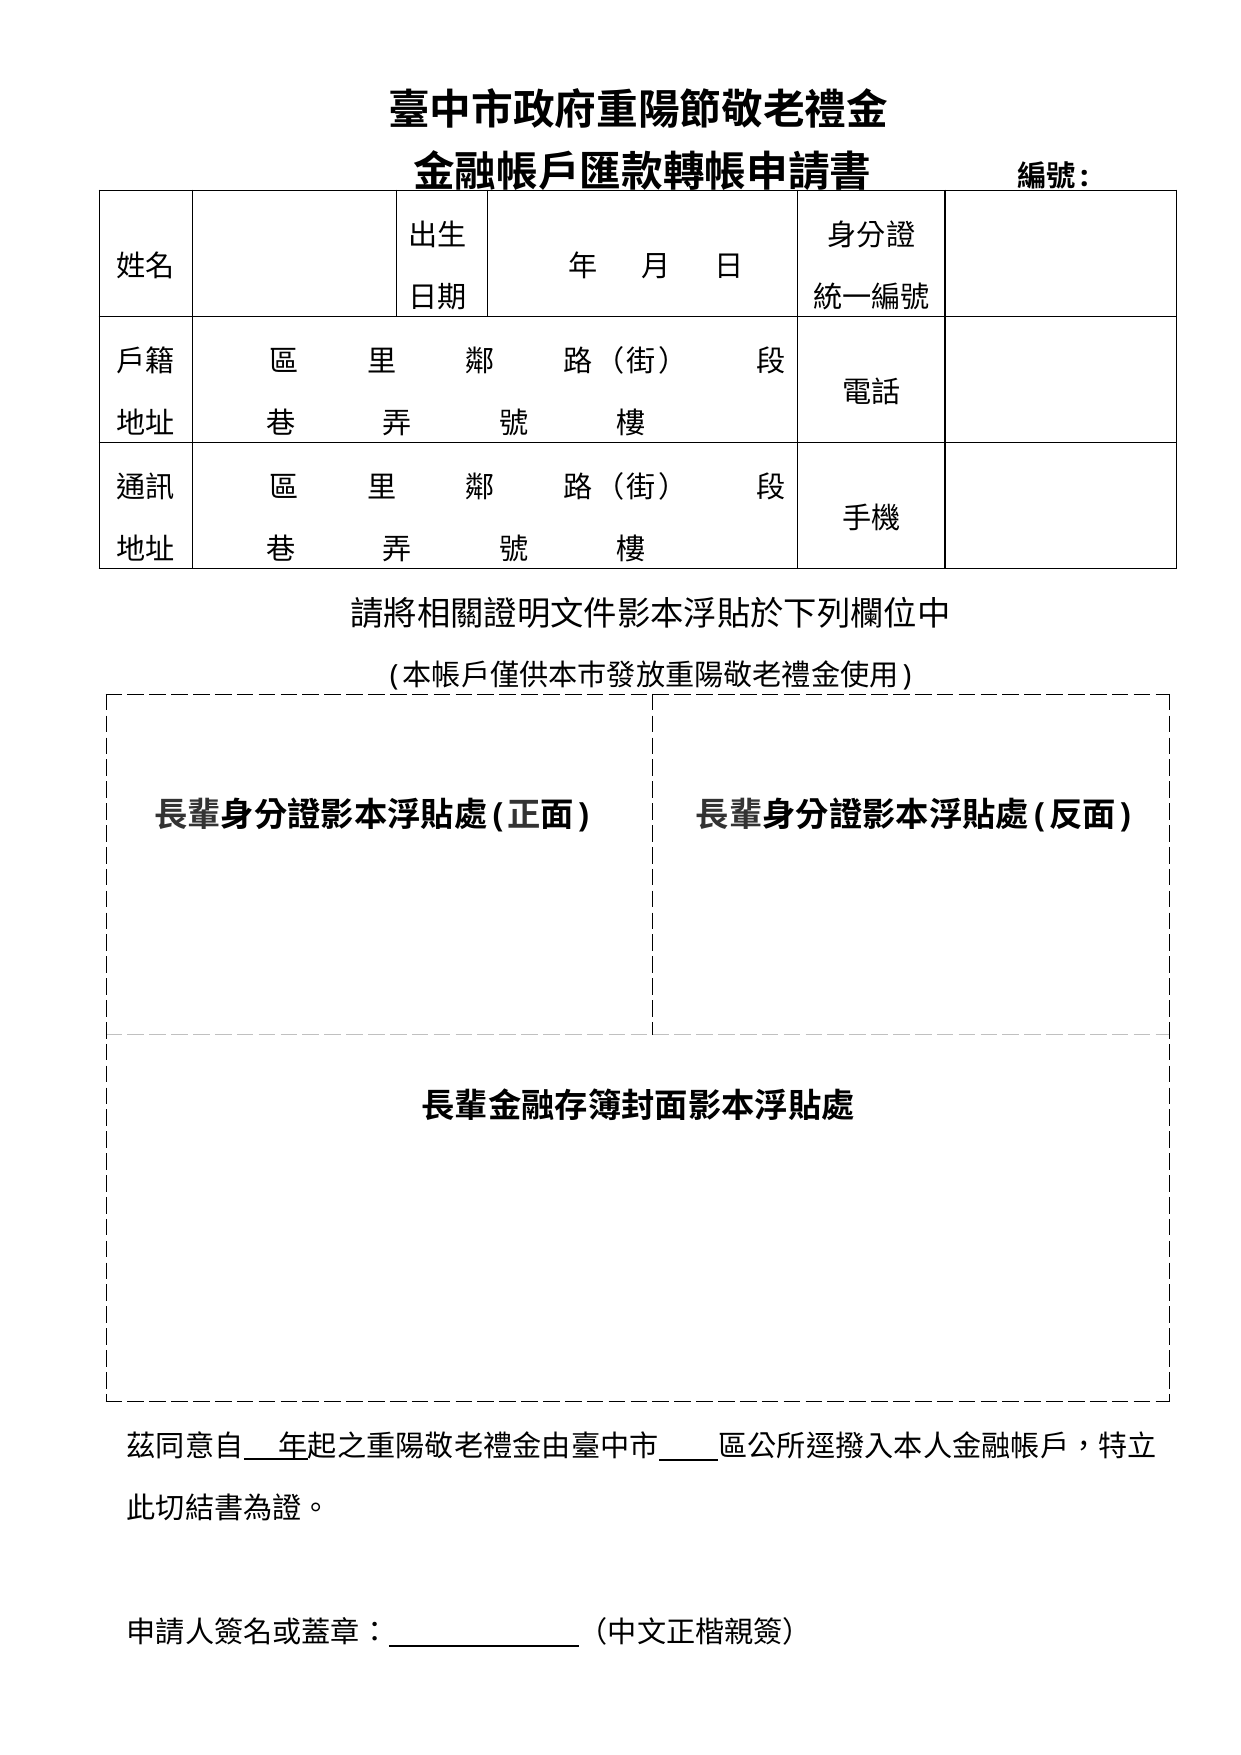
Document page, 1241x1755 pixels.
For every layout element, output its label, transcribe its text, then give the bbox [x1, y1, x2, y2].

table_cell 通訊地址 [100, 443, 192, 568]
table_header [946, 191, 1176, 316]
table_cell 電話 [798, 317, 944, 442]
table_cell [946, 443, 1176, 568]
text 申請人簽名或蓋章： ­­­­­­­­­­­­­­­­（中文正楷親簽） [118, 1608, 1158, 1651]
table_header 年 月 日 [488, 191, 797, 316]
text (本帳戶僅供本巿發放重陽敬老禮金使用) [143, 631, 1158, 694]
table_header 長輩身分證影本浮貼處(反面) [653, 694, 1170, 1034]
table_header [193, 191, 396, 316]
table_cell 長輩金融存簿封面影本浮貼處 [106, 1034, 1170, 1401]
table_header 長輩身分證影本浮貼處(正面) [106, 694, 653, 1034]
text 金融帳戶匯款轉帳申請書 編號: [118, 127, 1093, 189]
table_header 姓名 [100, 191, 192, 316]
table_cell [946, 317, 1176, 442]
text 請將相關證明文件影本浮貼於下列欄位中 [143, 569, 1158, 631]
text 茲同意自 年起之重陽敬老禮金由臺中市 區公所逕撥入本人金融帳戶，特立此切結書為證。 [118, 1402, 1158, 1527]
table_cell 手機 [798, 443, 944, 568]
text 臺中市政府重陽節敬老禮金 [118, 64, 1158, 127]
table_header 身分證 統一編號 [798, 191, 944, 316]
table_cell 區 里 鄰 路（街） 段 巷 弄 號 樓 [193, 317, 797, 442]
table_cell 區 里 鄰 路（街） 段 巷 弄 號 樓 [193, 443, 797, 568]
table_cell 戶籍地址 [100, 317, 192, 442]
table_header 出生日期 [397, 191, 487, 316]
